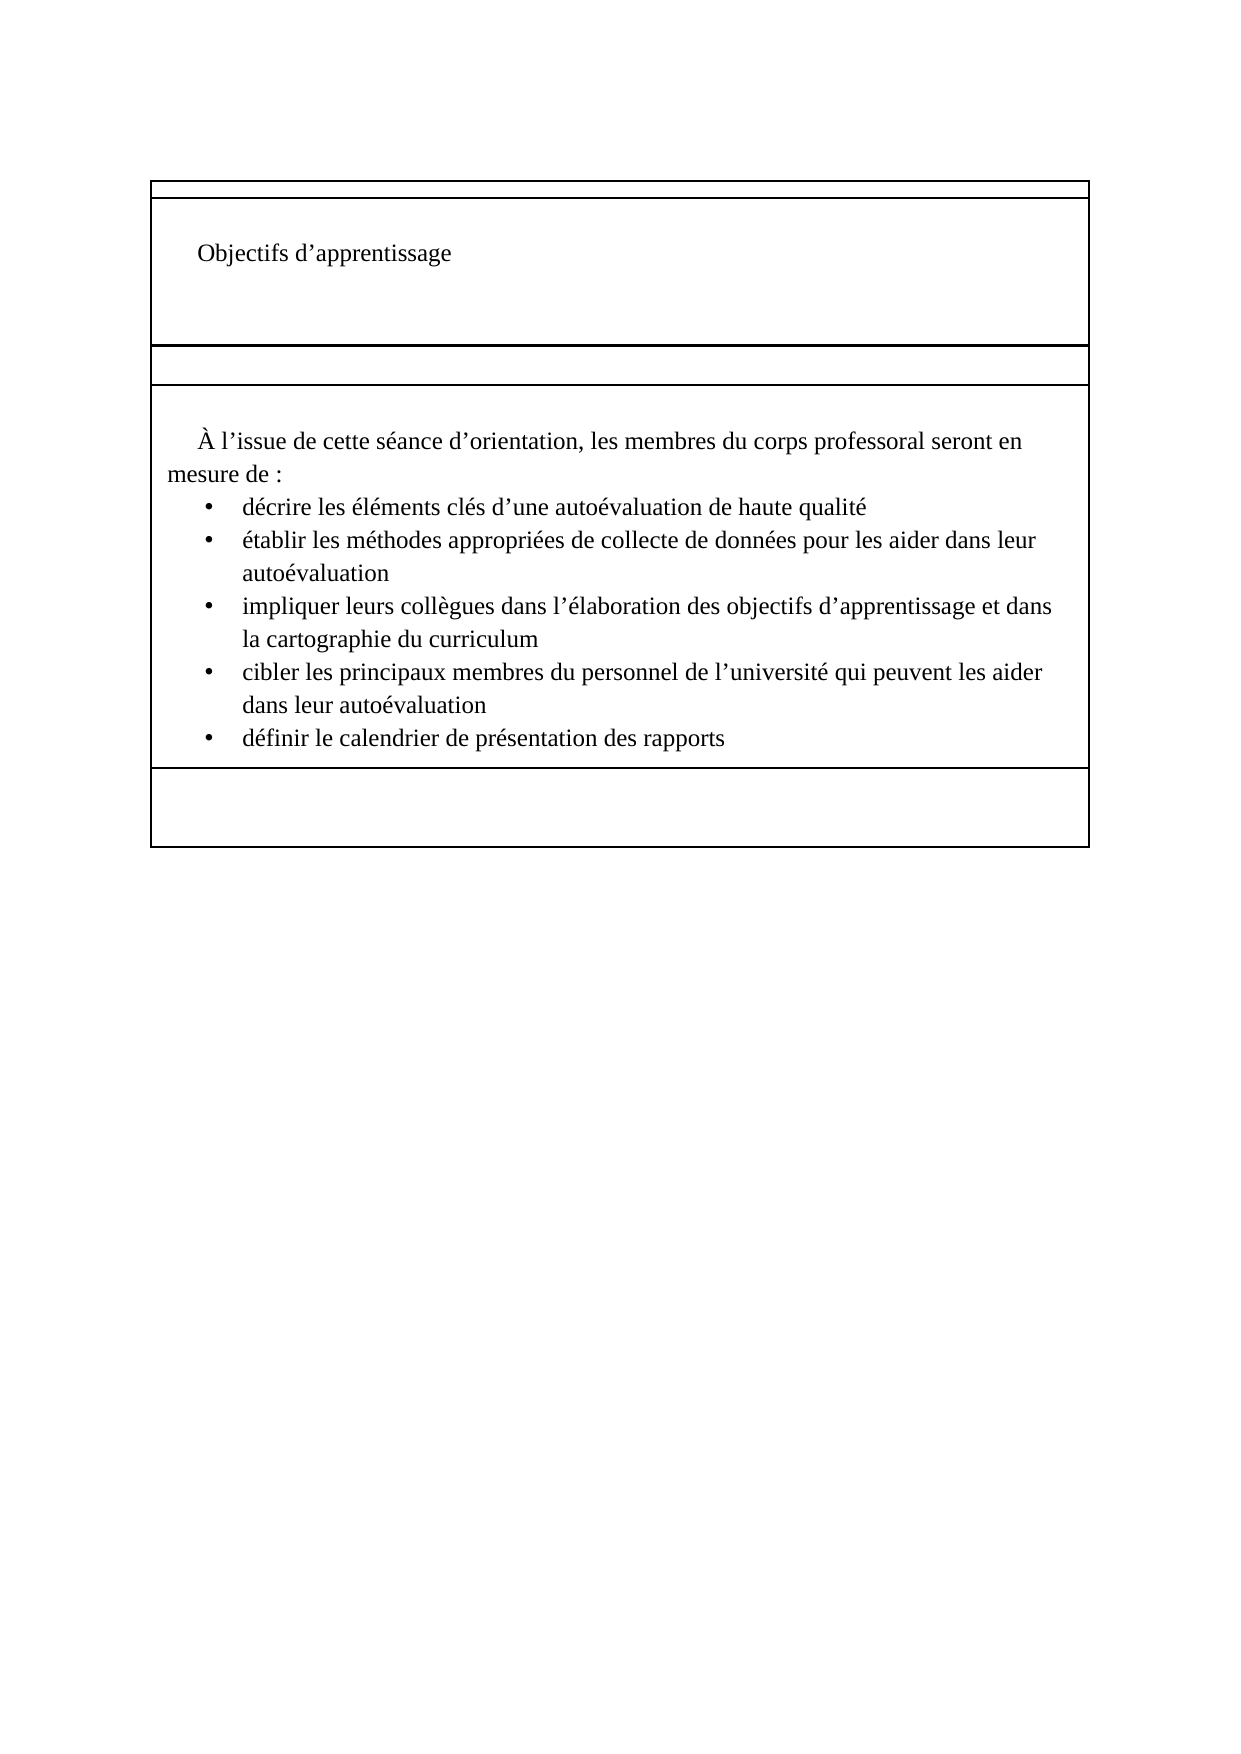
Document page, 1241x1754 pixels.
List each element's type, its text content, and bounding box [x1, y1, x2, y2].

list définir le calendrier de présentation des rapports [204, 723, 1073, 752]
text Objectifs d’apprentissage [167, 238, 1073, 267]
list cibler les principaux membres du personnel de l’université qui peuvent les aider dans leur autoévaluation [204, 657, 1073, 719]
list impliquer leurs collègues dans l’élaboration des objectifs d’apprentissage et dans la cartographie du curriculum [204, 591, 1073, 653]
list décrire les éléments clés d’une autoévaluation de haute qualité [204, 492, 1073, 521]
list établir les méthodes appropriées de collecte de données pour les aider dans leur autoévaluation [204, 525, 1073, 587]
text À l’issue de cette séance d’orientation, les membres du corps professoral seront en mesure de : [167, 426, 1073, 488]
